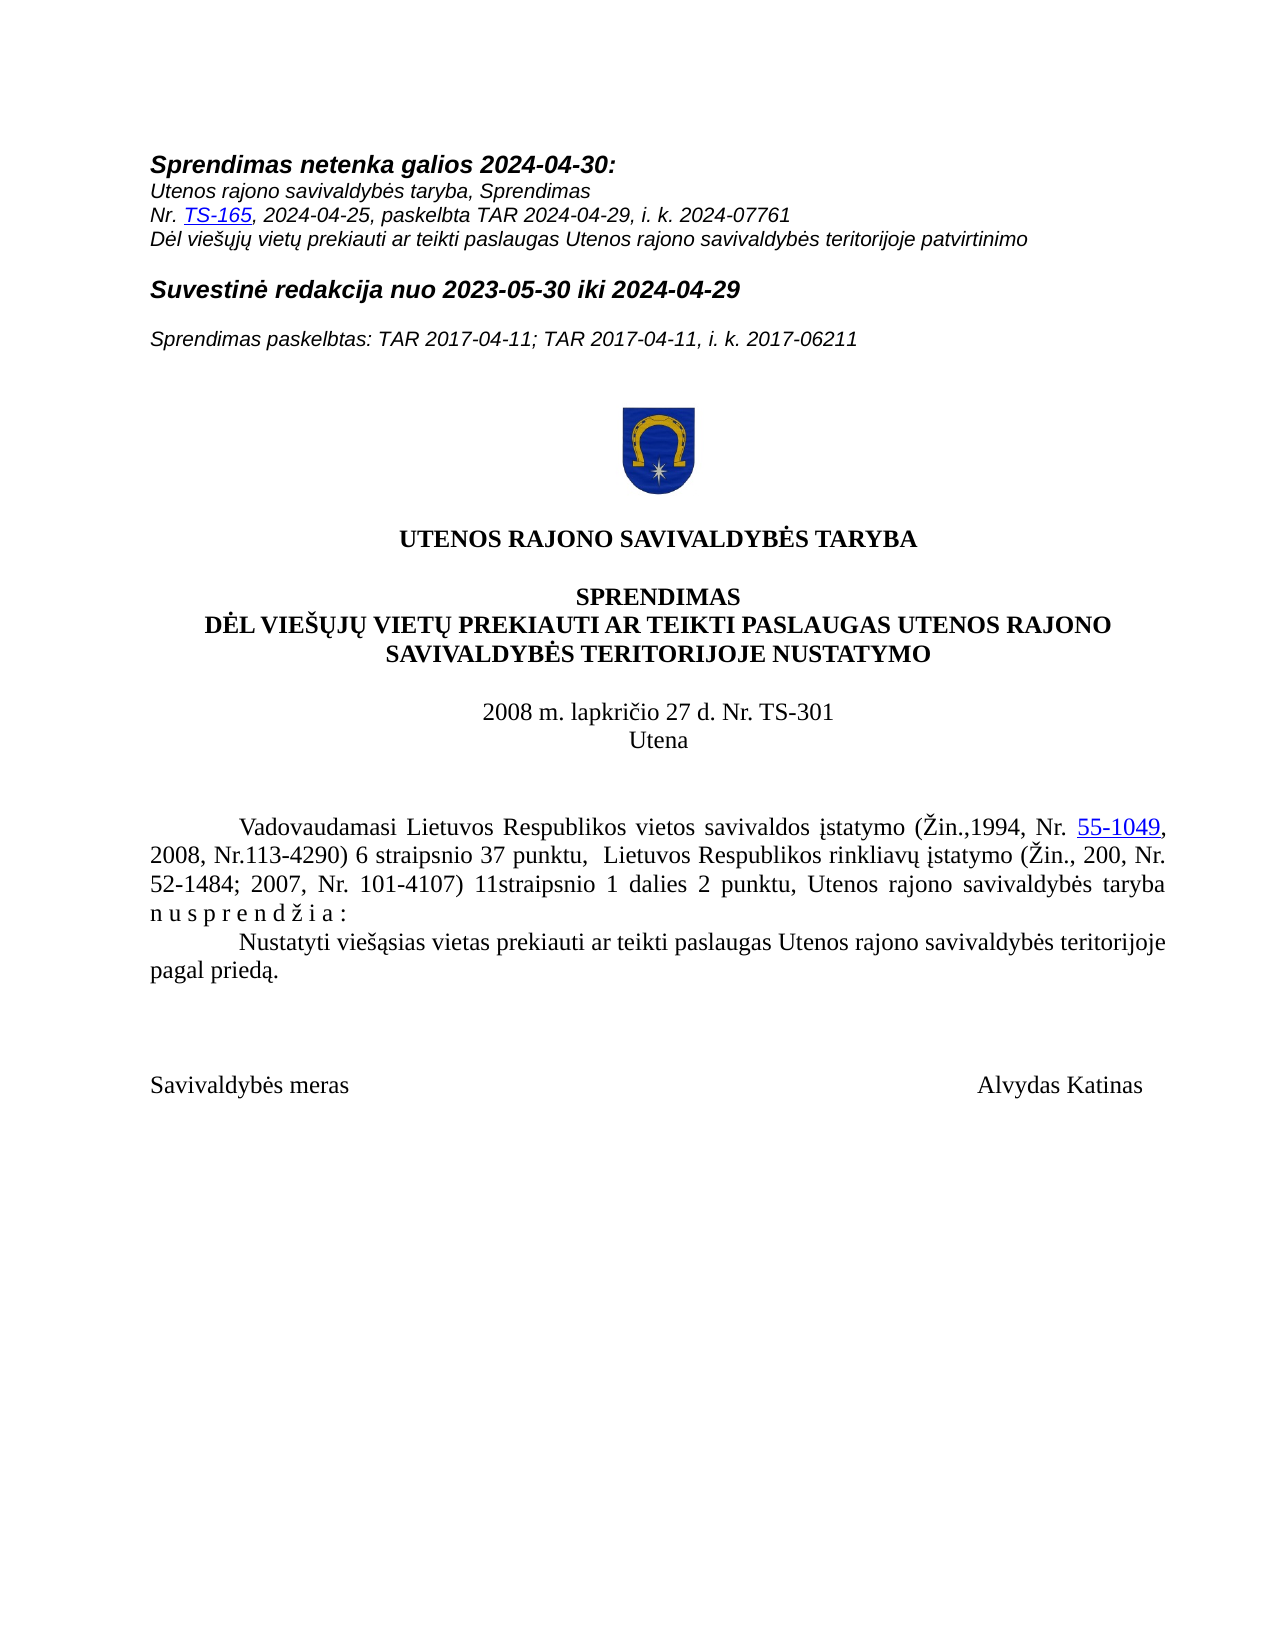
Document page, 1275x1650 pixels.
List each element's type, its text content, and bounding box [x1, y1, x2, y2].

text Suvestinė redakcija nuo 2023-05-30 iki 2024-04-29 [150, 274, 1167, 303]
text DĖL VIEŠŲJŲ VIETŲ PREKIAUTI AR TEIKTI PASLAUGAS UTENOS RAJONO SAVIVALDYBĖS TERITORIJOJE NUSTATYMO [150, 610, 1167, 668]
text UTENOS RAJONO SAVIVALDYBĖS TARYBA [150, 524, 1167, 553]
text Dėl viešųjų vietų prekiauti ar teikti paslaugas Utenos rajono savivaldybės teritorijoje patvirtinimo [150, 227, 1167, 251]
text 2008 m. lapkričio 27 d. Nr. TS-301 [150, 697, 1167, 725]
text SPRENDIMAS [150, 582, 1167, 610]
text Sprendimas paskelbtas: TAR 2017-04-11; TAR 2017-04-11, i. k. 2017-06211 [150, 327, 1167, 351]
text Sprendimas netenka galios 2024-04-30: [150, 150, 1167, 179]
text Utena [150, 725, 1167, 754]
text Utenos rajono savivaldybės taryba, Sprendimas [150, 179, 1167, 203]
text Savivaldybės meras Alvydas Katinas [150, 1070, 1167, 1099]
text Nr. TS-165, 2024-04-25, paskelbta TAR 2024-04-29, i. k. 2024-07761 [150, 203, 1167, 227]
text Vadovaudamasi Lietuvos Respublikos vietos savivaldos įstatymo (Žin.,1994, Nr. 55-1049, 2008, Nr.113-4290) 6 straipsnio 37 punktu, Lietuvos Respublikos rinkliavų įstatymo (Žin., 200, Nr. 52-1484; 2007, Nr. 101-4107) 11straipsnio 1 dalies 2 punktu, Utenos rajono savivaldybės taryba nusprendžia: [150, 812, 1167, 927]
text Nustatyti viešąsias vietas prekiauti ar teikti paslaugas Utenos rajono savivaldybės teritorijoje pagal priedą. [150, 927, 1167, 984]
